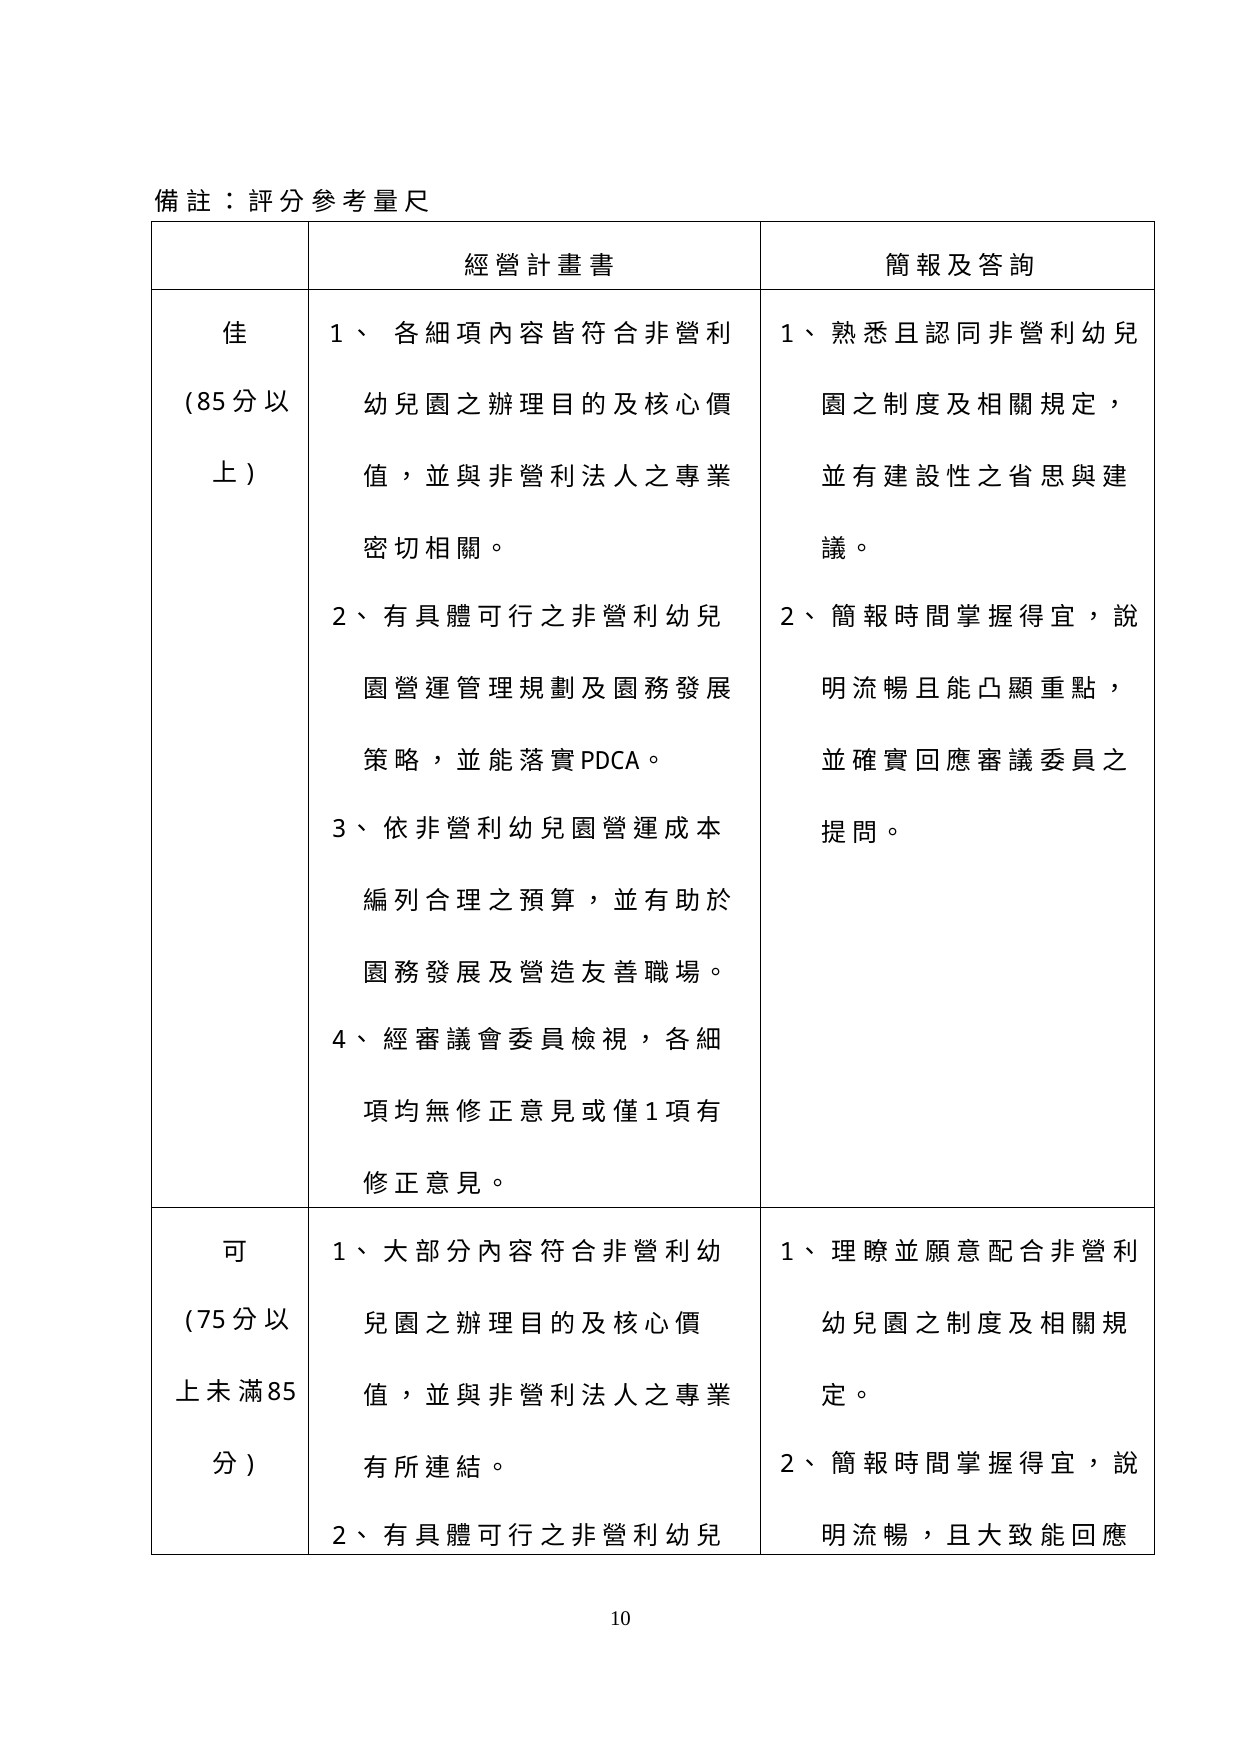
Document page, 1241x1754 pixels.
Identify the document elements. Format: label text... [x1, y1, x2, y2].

text 備註：評分參考量尺 [151, 158, 1089, 221]
table_cell 1、理瞭並願意配合非營利幼兒園之制度及相關規定。 2、簡報時間掌握得宜，說明流暢，且大致能回應 [761, 1208, 1154, 1554]
table_header 簡報及答詢 [761, 222, 1154, 288]
table_cell 各細項內容皆符合非營利幼兒園之辦理目的及核心價值，並與非營利法人之專業密切相關。 2、有具體可行之非營利幼兒園營運管理規劃及園務發展策略，並能落實PDCA。 3、依非營利幼兒園營運成本編列合理之預算，並有助於園務發展及營造友善職場。 4、經審議會委員檢視，各細項均無修正意見或僅1項有修正意見。 [309, 290, 760, 1207]
table_cell 佳 (85分以上) [152, 290, 308, 1207]
table_cell 可 (75分以上未滿85分) [152, 1208, 308, 1554]
table_header [152, 222, 308, 288]
table_cell 1、熟悉且認同非營利幼兒園之制度及相關規定，並有建設性之省思與建議。 2、簡報時間掌握得宜，說明流暢且能凸顯重點，並確實回應審議委員之提問。 [761, 290, 1154, 1207]
table_cell 1、大部分內容符合非營利幼兒園之辦理目的及核心價值，並與非營利法人之專業有所連結。 2、有具體可行之非營利幼兒 [309, 1208, 760, 1554]
table_header 經營計畫書 [309, 222, 760, 288]
